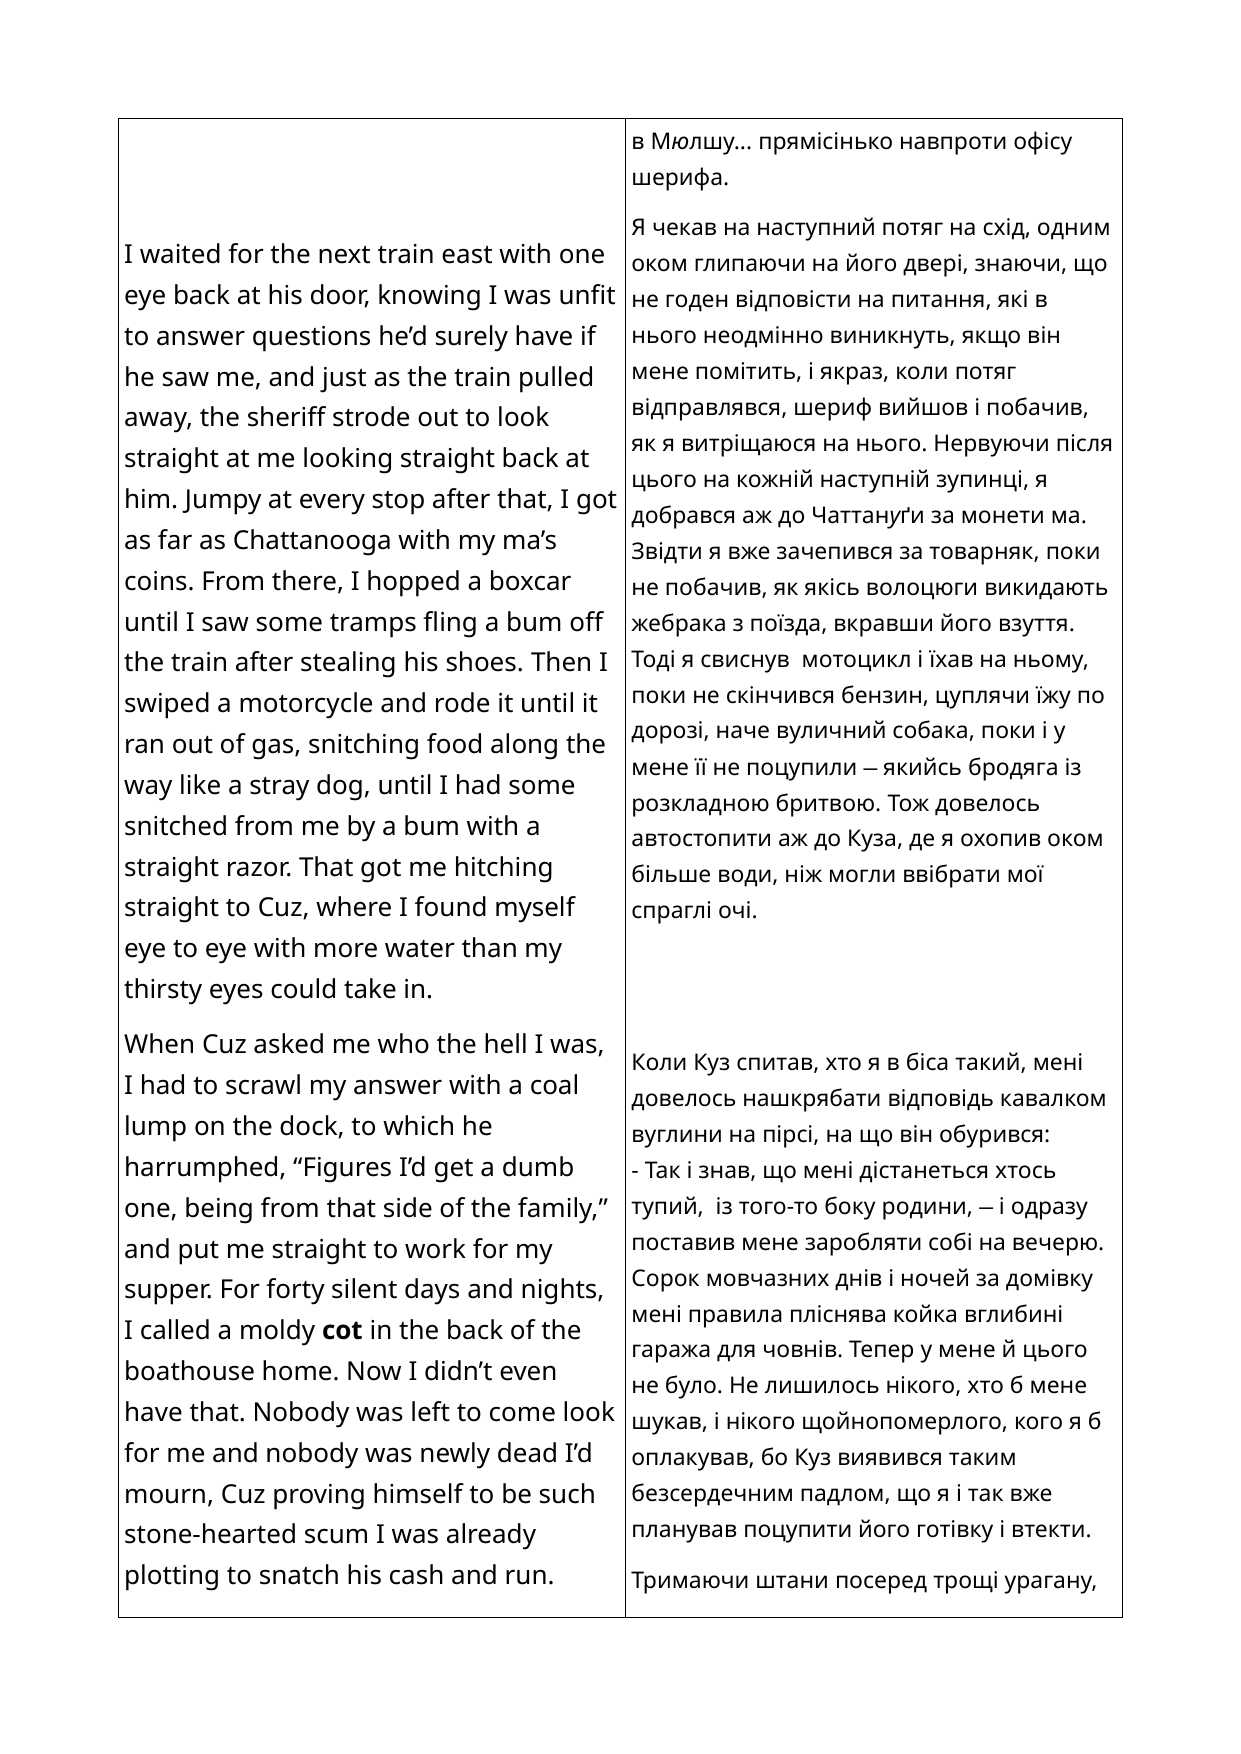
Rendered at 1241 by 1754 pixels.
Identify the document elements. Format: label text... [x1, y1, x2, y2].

table_header I waited for the next train east with one eye back at his door, knowing I was unfit to answer questions he’d surely have if he saw me, and just as the train pulled away, the sheriff strode out to look straight at me looking straight back at him. Jumpy at every stop after that, I got as far as Chattanooga with my ma’s coins. From there, I hopped a boxcar until I saw some tramps fling a bum off the train after stealing his shoes. Then I swiped a motorcycle and rode it until it ran out of gas, snitching food along the way like a stray dog, until I had some snitched from me by a bum with a straight razor. That got me hitching straight to Cuz, where I found myself eye to eye with more water than my thirsty eyes could take in. When Cuz asked me who the hell I was, I had to scrawl my answer with a coal lump on the dock, to which he harrumphed, “Figures I’d get a dumb one, being from that side of the family,” and put me straight to work for my supper. For forty silent days and nights, I called a moldy cot in the back of the boathouse home. Now I didn’t even have that. Nobody was left to come look for me and nobody was newly dead I’d mourn, Cuz proving himself to be such stone-hearted scum I was already plotting to snatch his cash and run. [119, 119, 625, 1617]
table_header в Мюлшу... прямісінько навпроти офісу шерифа. Я чекав на наступний потяг на схід, одним оком глипаючи на його двері, знаючи, що не годен відповісти на питання, які в нього неодмінно виникнуть, якщо він мене помітить, і якраз, коли потяг відправлявся, шериф вийшов і побачив, як я витріщаюся на нього. Нервуючи після цього на кожній наступній зупинці, я добрався аж до Чаттануґи за монети ма. Звідти я вже зачепився за товарняк, поки не побачив, як якісь волоцюги викидають жебрака з поїзда, вкравши його взуття. Тоді я свиснув мотоцикл і їхав на ньому, поки не скінчився бензин, цуплячи їжу по дорозі, наче вуличний собака, поки і у мене її не поцупили — якийсь бродяга із розкладною бритвою. Тож довелось автостопити аж до Куза, де я охопив оком більше води, ніж могли ввібрати мої спраглі очі. Коли Куз спитав, хто я в біса такий, мені довелось нашкрябати відповідь кавалком вуглини на пірсі, на що він обурився: - Так і знав, що мені дістанеться хтось тупий, із того-то боку родини, — і одразу поставив мене заробляти собі на вечерю. Сорок мовчазних днів і ночей за домівку мені правила пліснява койка вглибині гаража для човнів. Тепер у мене й цього не було. Не лишилось нікого, хто б мене шукав, і нікого щойнопомерлого, кого я б оплакував, бо Куз виявився таким безсердечним падлом, що я і так вже планував поцупити його готівку і втекти. Тримаючи штани посеред трощі урагану, [626, 119, 1122, 1617]
